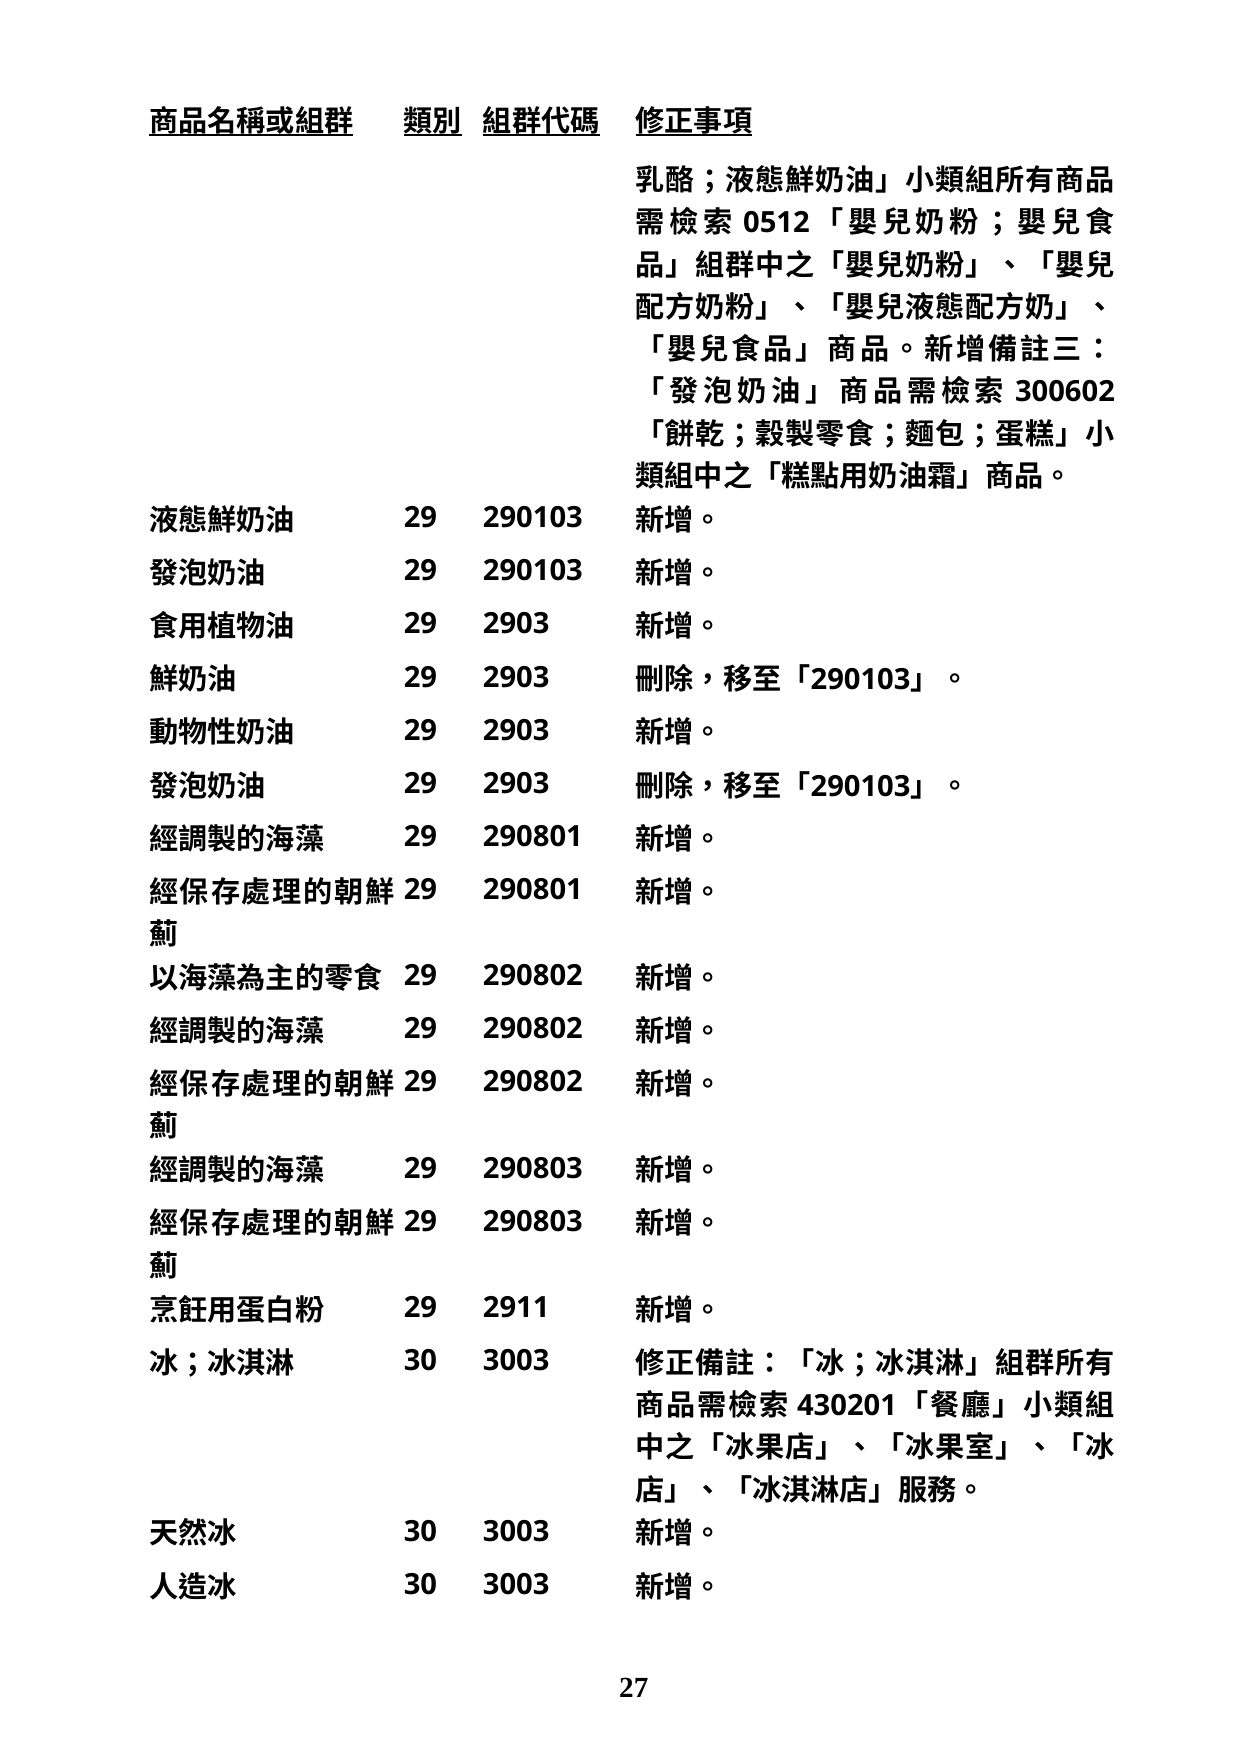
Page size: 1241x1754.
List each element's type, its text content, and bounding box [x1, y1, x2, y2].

table_cell 刪除，移至「290103」。 [633, 656, 1120, 707]
table_cell 29 [401, 603, 479, 654]
table_cell 新增。 [633, 815, 1120, 867]
table_cell 3003 [481, 1563, 632, 1615]
table_cell 新增。 [633, 868, 1120, 953]
table_cell 29 [401, 550, 479, 601]
table_cell 290103 [481, 497, 632, 548]
table_cell 3003 [481, 1510, 632, 1562]
table_cell 新增。 [633, 550, 1120, 601]
table_cell 新增。 [633, 955, 1120, 1006]
table_cell 新增。 [633, 1510, 1120, 1562]
table_cell 經保存處理的朝鮮薊 [147, 1200, 400, 1284]
table_cell 人造冰 [147, 1563, 400, 1615]
table_cell 經調製的海藻 [147, 1008, 400, 1059]
table_cell [401, 156, 479, 495]
table_cell 29 [401, 709, 479, 761]
table_cell 29 [401, 1061, 479, 1145]
table_cell 刪除，移至「290103」。 [633, 762, 1120, 814]
table_cell 新增。 [633, 1008, 1120, 1059]
table_cell 30 [401, 1563, 479, 1615]
table_cell 新增。 [633, 497, 1120, 548]
table_cell 29 [401, 656, 479, 707]
table_header 商品名稱或組群 [147, 97, 400, 155]
table_cell 液態鮮奶油 [147, 497, 400, 548]
table_cell [147, 156, 400, 495]
table_cell 2903 [481, 762, 632, 814]
table_cell 食用植物油 [147, 603, 400, 654]
table_cell 2903 [481, 709, 632, 761]
table_cell 經保存處理的朝鮮薊 [147, 1061, 400, 1145]
table_cell 290801 [481, 868, 632, 953]
table_cell 290103 [481, 550, 632, 601]
table_cell 以海藻為主的零食 [147, 955, 400, 1006]
table_cell 2911 [481, 1286, 632, 1338]
table_cell 2903 [481, 603, 632, 654]
table_cell 29 [401, 868, 479, 953]
table_cell 290803 [481, 1200, 632, 1284]
table_cell 29 [401, 497, 479, 548]
table_cell 30 [401, 1339, 479, 1508]
table_cell [481, 156, 632, 495]
table_cell 經調製的海藻 [147, 815, 400, 867]
table_cell 290802 [481, 1008, 632, 1059]
table_cell 天然冰 [147, 1510, 400, 1562]
table_cell 新增。 [633, 1061, 1120, 1145]
table_cell 發泡奶油 [147, 550, 400, 601]
table_cell 新增。 [633, 1286, 1120, 1338]
table_cell 新增。 [633, 1563, 1120, 1615]
table_cell 29 [401, 762, 479, 814]
table_cell 新增。 [633, 1147, 1120, 1198]
table_cell 發泡奶油 [147, 762, 400, 814]
table_cell 烹飪用蛋白粉 [147, 1286, 400, 1338]
table_cell 290803 [481, 1147, 632, 1198]
table_cell 290802 [481, 1061, 632, 1145]
table_cell 290801 [481, 815, 632, 867]
table_cell 29 [401, 955, 479, 1006]
table_cell 經保存處理的朝鮮薊 [147, 868, 400, 953]
table_cell 290802 [481, 955, 632, 1006]
table_cell 新增。 [633, 1200, 1120, 1284]
table_cell 3003 [481, 1339, 632, 1508]
table_cell 冰；冰淇淋 [147, 1339, 400, 1508]
table_header 類別 [401, 97, 479, 155]
table_cell 29 [401, 1200, 479, 1284]
table_header 組群代碼 [481, 97, 632, 155]
table_header 修正事項 [633, 97, 1120, 155]
table_cell 經調製的海藻 [147, 1147, 400, 1198]
table_cell 動物性奶油 [147, 709, 400, 761]
table_cell 新增。 [633, 603, 1120, 654]
table_cell 29 [401, 815, 479, 867]
table_cell 30 [401, 1510, 479, 1562]
table_cell 29 [401, 1286, 479, 1338]
table_cell 新增。 [633, 709, 1120, 761]
table_cell 29 [401, 1147, 479, 1198]
table_cell 29 [401, 1008, 479, 1059]
table_cell 鮮奶油 [147, 656, 400, 707]
table_cell 乳酪；液態鮮奶油」小類組所有商品需檢索0512「嬰兒奶粉；嬰兒食品」組群中之「嬰兒奶粉」、「嬰兒配方奶粉」、「嬰兒液態配方奶」、「嬰兒食品」商品。新增備註三：「發泡奶油」商品需檢索300602「餅乾；穀製零食；麵包；蛋糕」小類組中之「糕點用奶油霜」商品。 [633, 156, 1120, 495]
table_cell 2903 [481, 656, 632, 707]
table_cell 修正備註：「冰；冰淇淋」組群所有商品需檢索430201「餐廳」小類組中之「冰果店」、「冰果室」、「冰店」、「冰淇淋店」服務。 [633, 1339, 1120, 1508]
